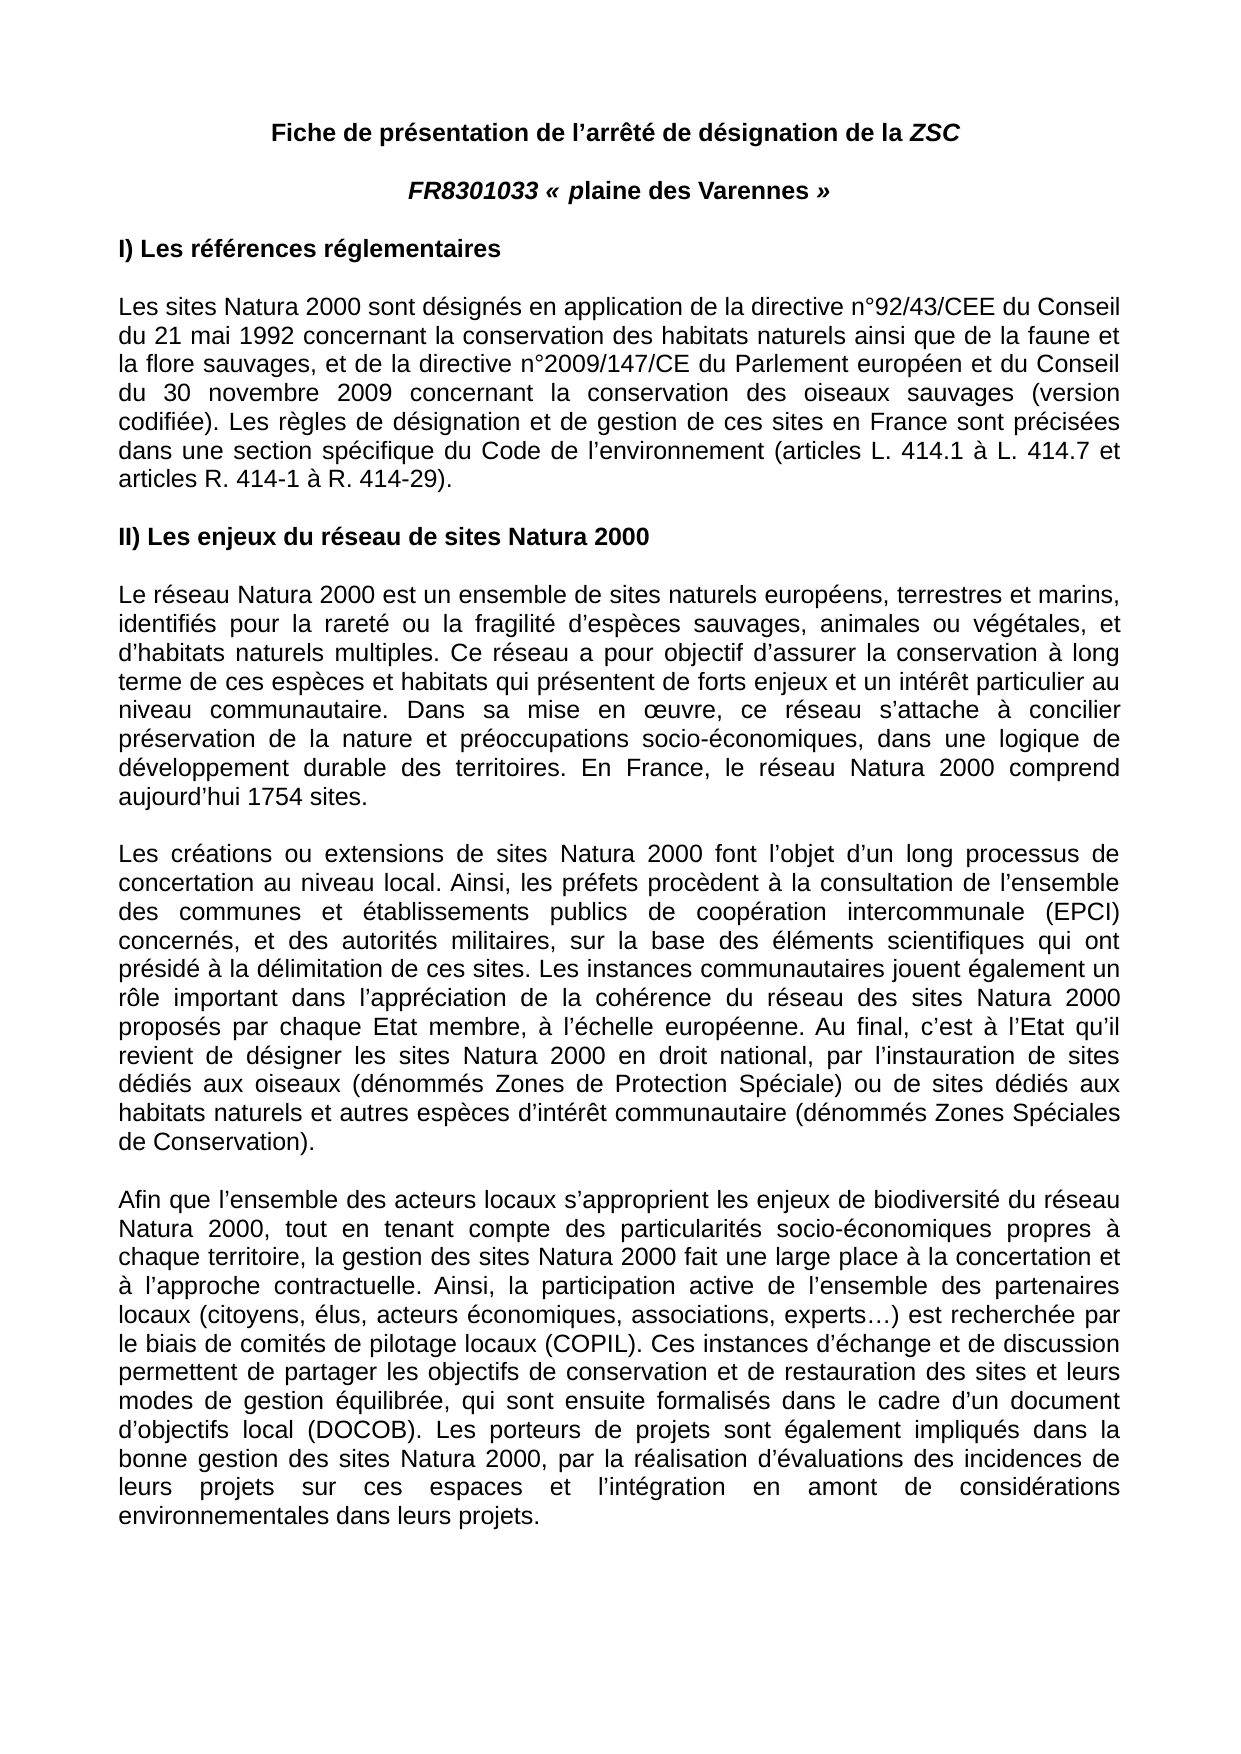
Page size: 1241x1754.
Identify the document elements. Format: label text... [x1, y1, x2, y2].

text Afin que l’ensemble des acteurs locaux s’approprient les enjeux de biodiversité du réseau Natura 2000, tout en tenant compte des particularités socio-économiques propres à chaque territoire, la gestion des sites Natura 2000 fait une large place à la concertation et à l’approche contractuelle. Ainsi, la participation active de l’ensemble des partenaires locaux (citoyens, élus, acteurs économiques, associations, experts…) est recherchée par le biais de comités de pilotage locaux (COPIL). Ces instances d’échange et de discussion permettent de partager les objectifs de conservation et de restauration des sites et leurs modes de gestion équilibrée, qui sont ensuite formalisés dans le cadre d’un document d’objectifs local (DOCOB). Les porteurs de projets sont également impliqués dans la bonne gestion des sites Natura 2000, par la réalisation d’évaluations des incidences de leurs projets sur ces espaces et l’intégration en amont de considérations environnementales dans leurs projets. [118, 1185, 1122, 1530]
text Les créations ou extensions de sites Natura 2000 font l’objet d’un long processus de concertation au niveau local. Ainsi, les préfets procèdent à la consultation de l’ensemble des communes et établissements publics de coopération intercommunale (EPCI) concernés, et des autorités militaires, sur la base des éléments scientifiques qui ont présidé à la délimitation de ces sites. Les instances communautaires jouent également un rôle important dans l’appréciation de la cohérence du réseau des sites Natura 2000 proposés par chaque Etat membre, à l’échelle européenne. Au final, c’est à l’Etat qu’il revient de désigner les sites Natura 2000 en droit national, par l’instauration de sites dédiés aux oiseaux (dénommés Zones de Protection Spéciale) ou de sites dédiés aux habitats naturels et autres espèces d’intérêt communautaire (dénommés Zones Spéciales de Conservation). [118, 839, 1122, 1156]
text Le réseau Natura 2000 est un ensemble de sites naturels européens, terrestres et marins, identifiés pour la rareté ou la fragilité d’espèces sauvages, animales ou végétales, et d’habitats naturels multiples. Ce réseau a pour objectif d’assurer la conservation à long terme de ces espèces et habitats qui présentent de forts enjeux et un intérêt particulier au niveau communautaire. Dans sa mise en œuvre, ce réseau s’attache à concilier préservation de la nature et préoccupations socio-économiques, dans une logique de développement durable des territoires. En France, le réseau Natura 2000 comprend aujourd’hui 1754 sites. [118, 580, 1122, 810]
text FR8301033 « plaine des Varennes » [118, 176, 1122, 205]
text Fiche de présentation de l’arrêté de désignation de la ZSC [118, 118, 1122, 147]
text I) Les références réglementaires [118, 234, 1122, 263]
text Les sites Natura 2000 sont désignés en application de la directive n°92/43/CEE du Conseil du 21 mai 1992 concernant la conservation des habitats naturels ainsi que de la faune et la flore sauvages, et de la directive n°2009/147/CE du Parlement européen et du Conseil du 30 novembre 2009 concernant la conservation des oiseaux sauvages (version codifiée). Les règles de désignation et de gestion de ces sites en France sont précisées dans une section spécifique du Code de l’environnement (articles L. 414.1 à L. 414.7 et articles R. 414-1 à R. 414-29). [118, 292, 1122, 493]
text II) Les enjeux du réseau de sites Natura 2000 [118, 522, 1122, 551]
